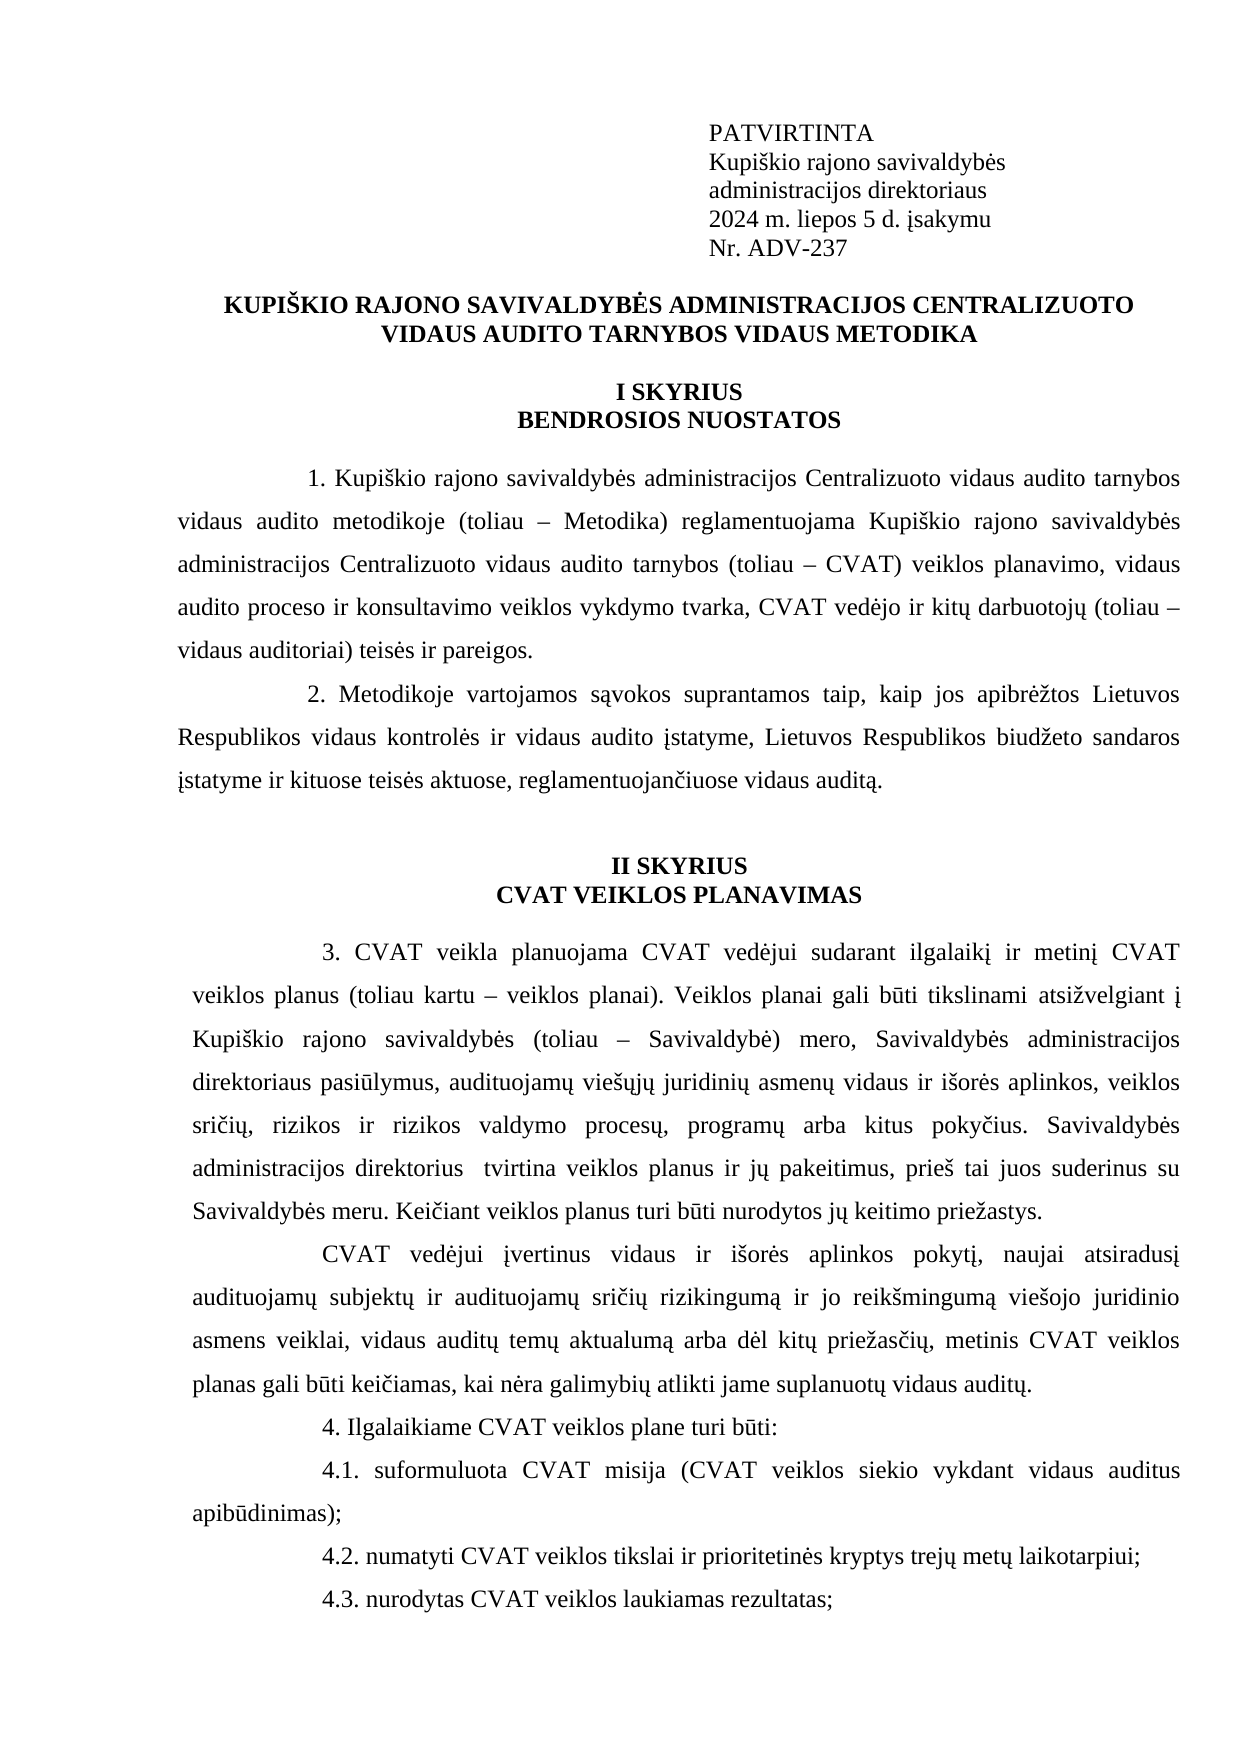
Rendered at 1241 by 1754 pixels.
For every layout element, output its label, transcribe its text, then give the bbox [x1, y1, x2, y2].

text 4.3. nurodytas CVAT veiklos laukiamas rezultatas; [192, 1584, 1181, 1613]
text 4.1. suformuluota CVAT misija (CVAT veiklos siekio vykdant vidaus auditus apibūdinimas); [192, 1455, 1181, 1527]
text II SKYRIUS [177, 851, 1181, 880]
text CVAT VEIKLOS PLANAVIMAS [177, 880, 1181, 909]
text 4.2. numatyti CVAT veiklos tikslai ir prioritetinės kryptys trejų metų laikotarpiui; [192, 1541, 1181, 1570]
text 2. Metodikoje vartojamos sąvokos suprantamos taip, kaip jos apibrėžtos Lietuvos Respublikos vidaus kontrolės ir vidaus audito įstatyme, Lietuvos Respublikos biudžeto sandaros įstatyme ir kituose teisės aktuose, reglamentuojančiuose vidaus auditą. [177, 679, 1181, 794]
text administracijos direktoriaus [177, 176, 1181, 204]
text 3. CVAT veikla planuojama CVAT vedėjui sudarant ilgalaikį ir metinį CVAT veiklos planus (toliau kartu – veiklos planai). Veiklos planai gali būti tikslinami atsižvelgiant į Kupiškio rajono savivaldybės (toliau – Savivaldybė) mero, Savivaldybės administracijos direktoriaus pasiūlymus, audituojamų viešųjų juridinių asmenų vidaus ir išorės aplinkos, veiklos sričių, rizikos ir rizikos valdymo procesų, programų arba kitus pokyčius. Savivaldybės administracijos direktorius tvirtina veiklos planus ir jų pakeitimus, prieš tai juos suderinus su Savivaldybės meru. Keičiant veiklos planus turi būti nurodytos jų keitimo priežastys. [192, 937, 1181, 1225]
text I SKYRIUS [177, 377, 1181, 406]
text 4. Ilgalaikiame CVAT veiklos plane turi būti: [192, 1412, 1181, 1441]
text Kupiškio rajono savivaldybės [177, 147, 1181, 176]
text 1. Kupiškio rajono savivaldybės administracijos Centralizuoto vidaus audito tarnybos vidaus audito metodikoje (toliau – Metodika) reglamentuojama Kupiškio rajono savivaldybės administracijos Centralizuoto vidaus audito tarnybos (toliau – CVAT) veiklos planavimo, vidaus audito proceso ir konsultavimo veiklos vykdymo tvarka, CVAT vedėjo ir kitų darbuotojų (toliau – vidaus auditoriai) teisės ir pareigos. [177, 463, 1181, 664]
text CVAT vedėjui įvertinus vidaus ir išorės aplinkos pokytį, naujai atsiradusį audituojamų subjektų ir audituojamų sričių rizikingumą ir jo reikšmingumą viešojo juridinio asmens veiklai, vidaus auditų temų aktualumą arba dėl kitų priežasčių, metinis CVAT veiklos planas gali būti keičiamas, kai nėra galimybių atlikti jame suplanuotų vidaus auditų. [192, 1239, 1181, 1397]
text BENDROSIOS NUOSTATOS [177, 406, 1181, 434]
text Nr. ADV-237 [177, 233, 1181, 262]
text KUPIŠKIO RAJONO SAVIVALDYBĖS ADMINISTRACIJOS CENTRALIZUOTO VIDAUS AUDITO TARNYBOS VIDAUS METODIKA [177, 291, 1181, 348]
text 2024 m. liepos 5 d. įsakymu [177, 204, 1181, 233]
text PATVIRTINTA [177, 118, 1181, 147]
